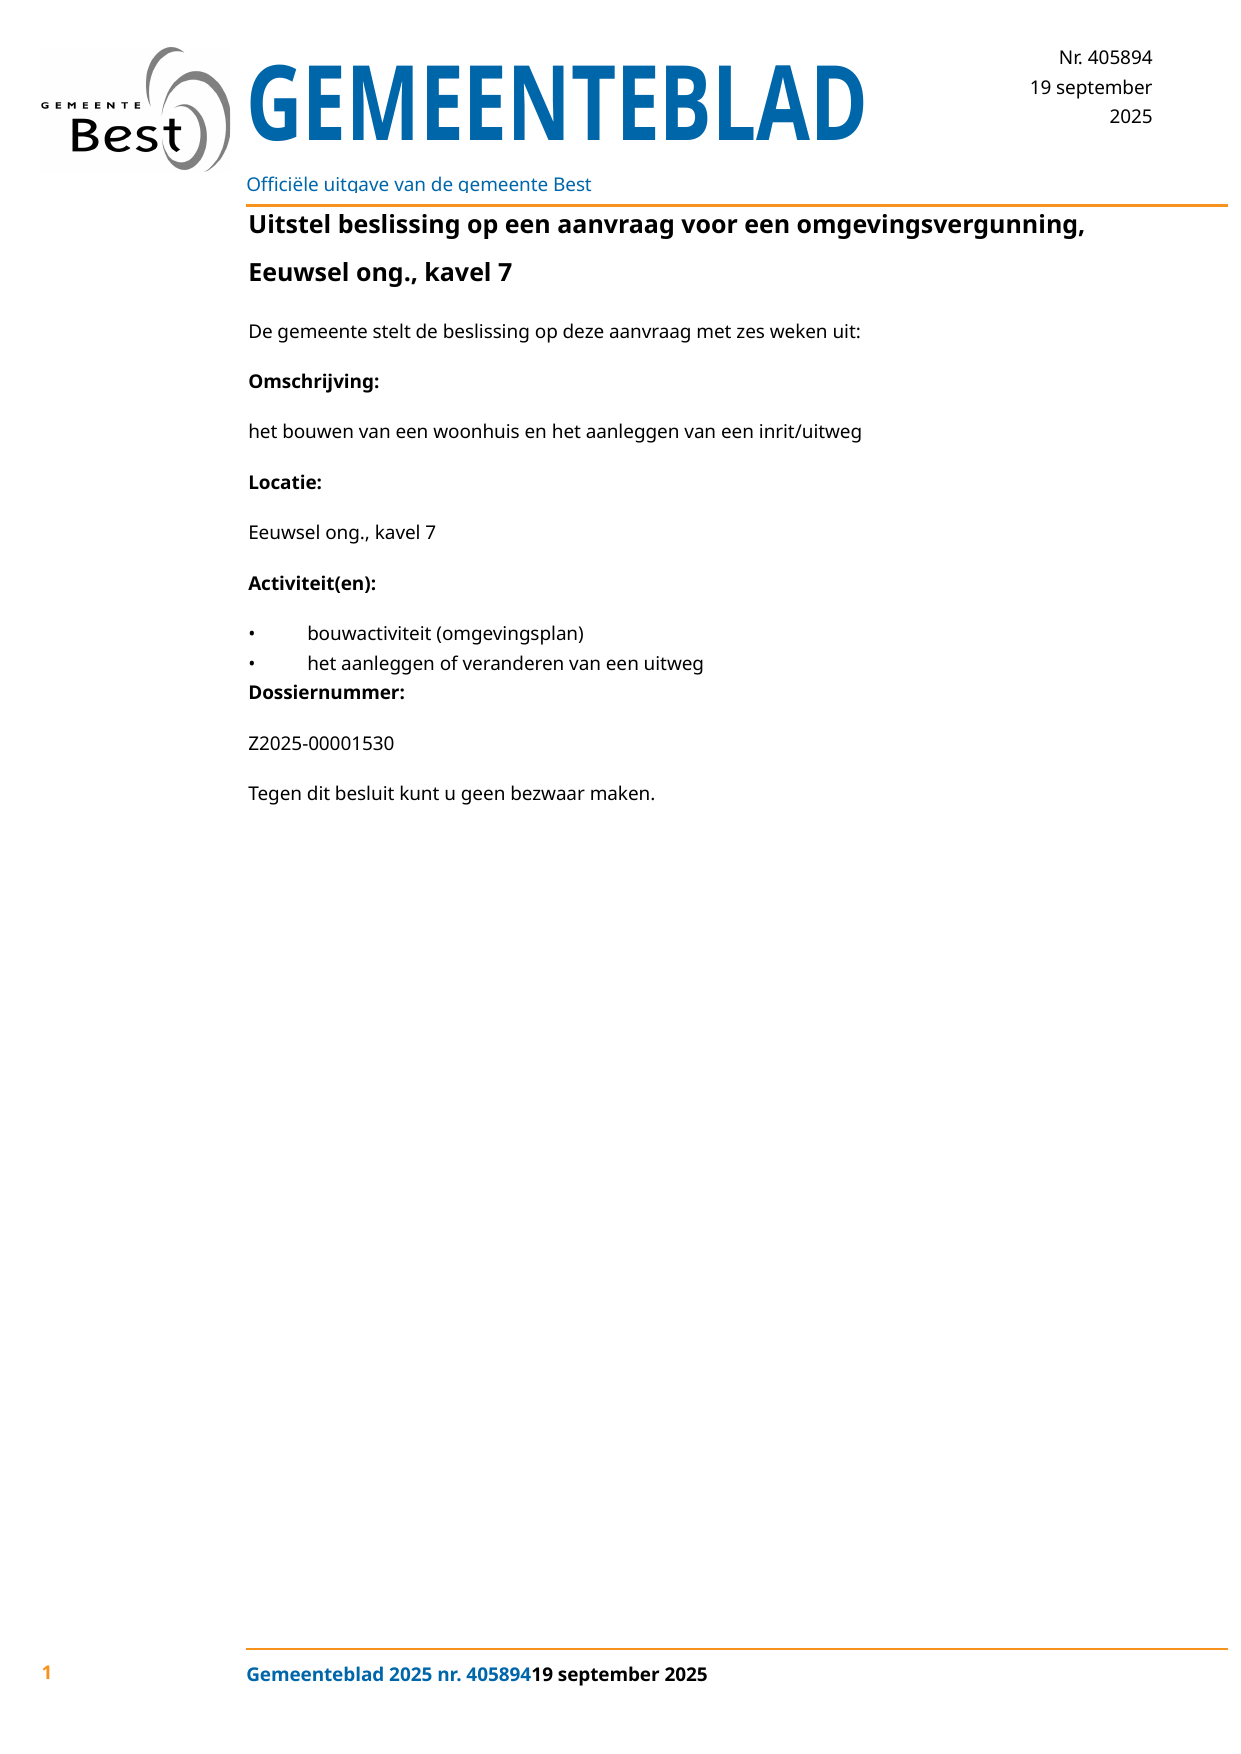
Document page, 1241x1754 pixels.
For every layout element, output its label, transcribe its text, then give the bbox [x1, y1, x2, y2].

text Activiteit(en): [248, 570, 1152, 596]
text Uitstel beslissing op een aanvraag voor een omgevingsvergunning, Eeuwsel ong., kavel 7 [248, 207, 1152, 288]
list het aanleggen of veranderen van een uitweg [248, 650, 1152, 676]
text het bouwen van een woonhuis en het aanleggen van een inrit/uitweg [248, 419, 1152, 444]
text Locatie: [248, 469, 1152, 495]
picture [41, 47, 231, 172]
text Omschrijving: [248, 368, 1152, 394]
text Dossiernummer: [248, 679, 1152, 705]
text De gemeente stelt de beslissing op deze aanvraag met zes weken uit: [248, 318, 1152, 344]
text Tegen dit besluit kunt u geen bezwaar maken. [248, 780, 1152, 806]
text Eeuwsel ong., kavel 7 [248, 519, 1152, 545]
text Z2025-00001530 [248, 730, 1152, 756]
list bouwactiviteit (omgevingsplan) [248, 620, 1152, 646]
